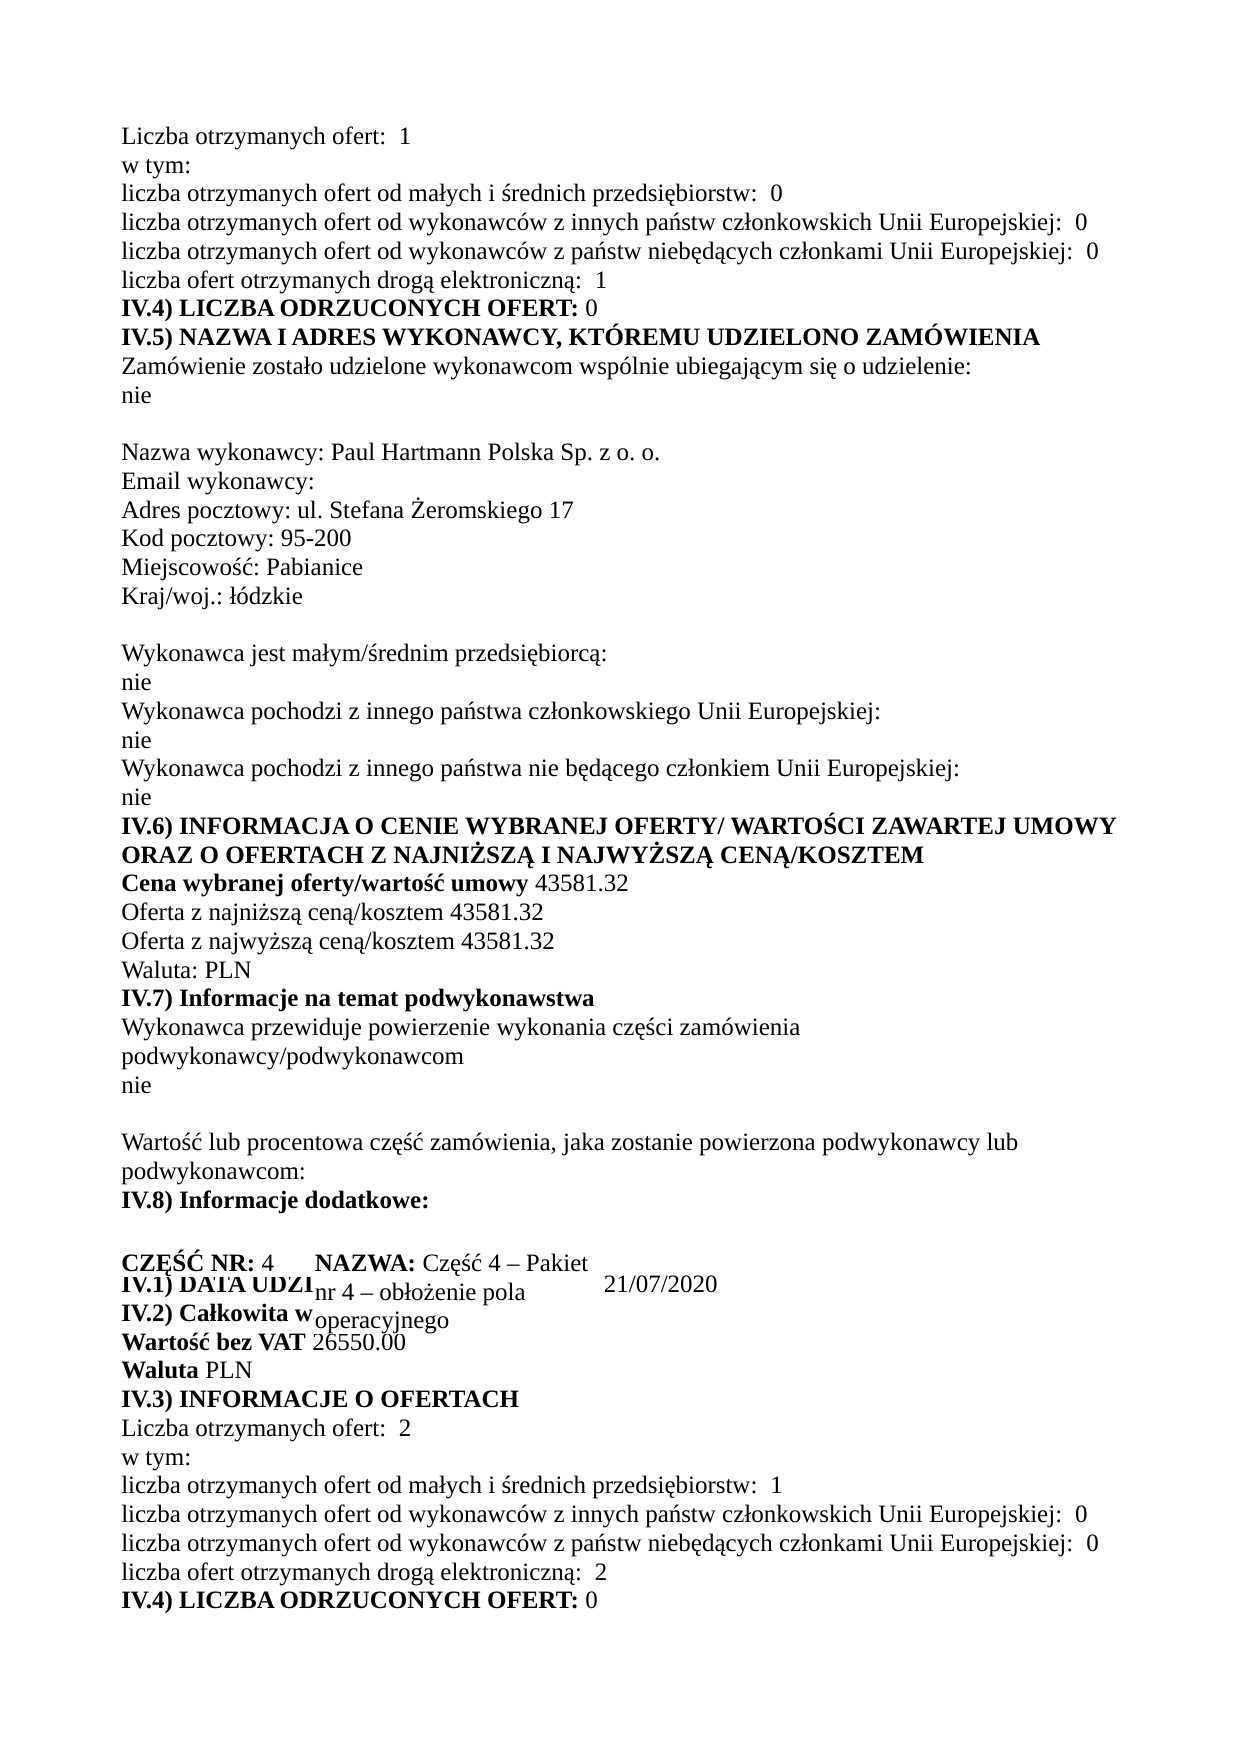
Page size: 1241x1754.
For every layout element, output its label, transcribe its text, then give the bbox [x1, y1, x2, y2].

table_header [608, 1245, 1122, 1256]
table_cell [608, 1256, 1122, 1266]
table_cell IV.1) DATA UDZIELENIA ZAMÓWIENIA: 21/07/2020 IV.2) Całkowita wartość zamówienia Wartość bez VAT 39812.00 Waluta PLN IV.3) INFORMACJE O OFERTACH Liczba otrzymanych ofert: 1 w tym: liczba otrzymanych ofert od małych i średnich przedsiębiorstw: 0 liczba otrzymanych ofert od wykonawców z innych państw członkowskich Unii Europejskiej: 0 liczba otrzymanych ofert od wykonawców z państw niebędących członkami Unii Europejskiej: 0 liczba ofert otrzymanych drogą elektroniczną: 1 IV.4) LICZBA ODRZUCONYCH OFERT: 0 IV.5) NAZWA I ADRES WYKONAWCY, KTÓREMU UDZIELONO ZAMÓWIENIA Zamówienie zostało udzielone wykonawcom wspólnie ubiegającym się o udzielenie: nie Nazwa wykonawcy: Paul Hartmann Polska Sp. z o. o. Email wykonawcy: Adres pocztowy: ul. Stefana Żeromskiego 17 Kod pocztowy: 95-200 Miejscowość: Pabianice Kraj/woj.: łódzkie Wykonawca jest małym/średnim przedsiębiorcą: nie Wykonawca pochodzi z innego państwa członkowskiego Unii Europejskiej: nie Wykonawca pochodzi z innego państwa nie będącego członkiem Unii Europejskiej: nie IV.6) INFORMACJA O CENIE WYBRANEJ OFERTY/ WARTOŚCI ZAWARTEJ UMOWY ORAZ O OFERTACH Z NAJNIŻSZĄ I NAJWYŻSZĄ CENĄ/KOSZTEM Cena wybranej oferty/wartość umowy 43581.32 Oferta z najniższą ceną/kosztem 43581.32 Oferta z najwyższą ceną/kosztem 43581.32 Waluta: PLN IV.7) Informacje na temat podwykonawstwa Wykonawca przewiduje powierzenie wykonania części zamówienia podwykonawcy/podwykonawcom nie Wartość lub procentowa część zamówienia, jaka zostanie powierzona podwykonawcy lub podwykonawcom: IV.8) Informacje dodatkowe: [118, 118, 1122, 1216]
table_cell IV.1) DATA UDZIELENIA ZAMÓWIENIA: 21/07/2020 IV.2) Całkowita wartość zamówienia Wartość bez VAT 26550.00 Waluta PLN IV.3) INFORMACJE O OFERTACH Liczba otrzymanych ofert: 2 w tym: liczba otrzymanych ofert od małych i średnich przedsiębiorstw: 1 liczba otrzymanych ofert od wykonawców z innych państw członkowskich Unii Europejskiej: 0 liczba otrzymanych ofert od wykonawców z państw niebędących członkami Unii Europejskiej: 0 liczba ofert otrzymanych drogą elektroniczną: 2 IV.4) LICZBA ODRZUCONYCH OFERT: 0 IV.5) NAZWA I ADRES WYKONAWCY, KTÓREMU UDZIELONO ZAMÓWIENIA Zamówienie zostało udzielone wykonawcom wspólnie ubiegającym się o udzielenie: nie Nazwa wykonawcy: Zarys International Group Sp. z o. o. Sp. k. Email wykonawcy: Adres pocztowy: ul. Pod Borem 18 Kod pocztowy: 41-808 Miejscowość: Zabrze Kraj/woj.: śląskie Wykonawca jest małym/średnim przedsiębiorcą: tak Wykonawca pochodzi z innego państwa członkowskiego Unii Europejskiej: nie Wykonawca pochodzi z innego państwa nie będącego członkiem Unii Europejskiej: nie IV.6) INFORMACJA O CENIE WYBRANEJ OFERTY/ WARTOŚCI ZAWARTEJ UMOWY ORAZ O OFERTACH Z NAJNIŻSZĄ I NAJWYŻSZĄ CENĄ/KOSZTEM Cena wybranej oferty/wartość umowy 17212.50 Oferta z najniższą ceną/kosztem 17212.50 Oferta z najwyższą ceną/kosztem 25755.30 Waluta: PLN IV.7) Informacje na temat podwykonawstwa Wykonawca przewiduje powierzenie wykonania części zamówienia podwykonawcy/podwykonawcom nie Wartość lub procentowa część zamówienia, jaka zostanie powierzona podwykonawcy lub podwykonawcom: IV.8) Informacje dodatkowe: [118, 1266, 1122, 1617]
table_header [118, 1245, 608, 1334]
